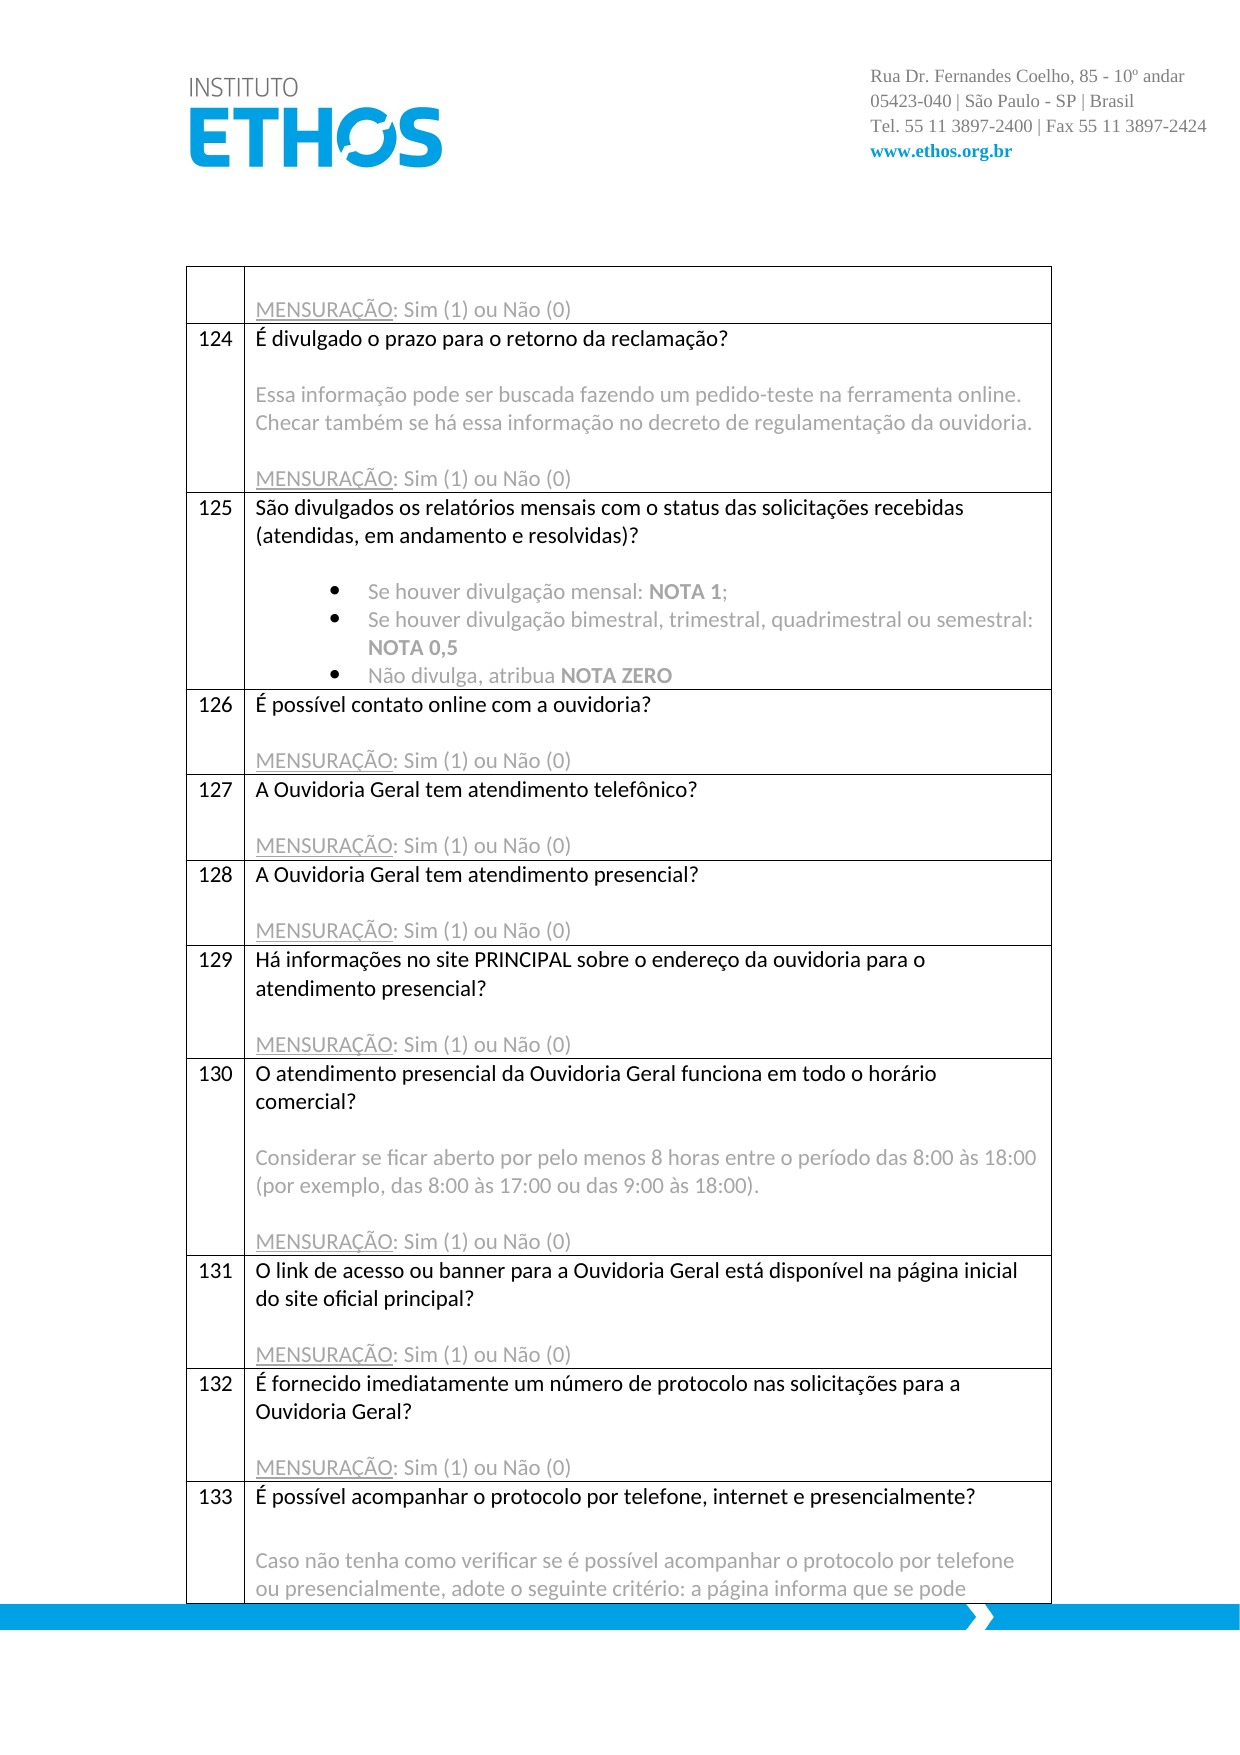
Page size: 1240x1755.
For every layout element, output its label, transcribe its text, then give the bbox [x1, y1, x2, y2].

table_cell 125 [187, 493, 244, 689]
table_cell São divulgados os relatórios mensais com o status das solicitações recebidas (atendidas, em andamento e resolvidas)? Se houver divulgação mensal: NOTA 1; Se houver divulgação bimestral, trimestral, quadrimestral ou semestral: NOTA 0,5 Não divulga, atribua NOTA ZERO [245, 493, 1051, 689]
table_cell 128 [187, 861, 244, 944]
table_cell É possível acompanhar o protocolo por telefone, internet e presencialmente? Caso não tenha como verificar se é possível acompanhar o protocolo por telefone ou presencialmente, adote o seguinte critério: a página informa que se pode [245, 1482, 1051, 1603]
table_cell [187, 267, 244, 323]
table_cell O link de acesso ou banner para a Ouvidoria Geral está disponível na página inicial do site oficial principal? MENSURAÇÃO: Sim (1) ou Não (0) [245, 1256, 1051, 1368]
table_cell Há informações no site PRINCIPAL sobre o endereço da ouvidoria para o atendimento presencial? MENSURAÇÃO: Sim (1) ou Não (0) [245, 946, 1051, 1058]
table_cell É divulgado o prazo para o retorno da reclamação? Essa informação pode ser buscada fazendo um pedido-teste na ferramenta online. Checar também se há essa informação no decreto de regulamentação da ouvidoria. MENSURAÇÃO: Sim (1) ou Não (0) [245, 324, 1051, 492]
table_cell 129 [187, 946, 244, 1058]
table_cell É possível contato online com a ouvidoria? MENSURAÇÃO: Sim (1) ou Não (0) [245, 690, 1051, 774]
table_cell 124 [187, 324, 244, 492]
table_cell É fornecido imediatamente um número de protocolo nas solicitações para a Ouvidoria Geral? MENSURAÇÃO: Sim (1) ou Não (0) [245, 1369, 1051, 1481]
table_cell A Ouvidoria Geral tem atendimento presencial? MENSURAÇÃO: Sim (1) ou Não (0) [245, 861, 1051, 944]
table_cell O atendimento presencial da Ouvidoria Geral funciona em todo o horário comercial? Considerar se ficar aberto por pelo menos 8 horas entre o período das 8:00 às 18:00 (por exemplo, das 8:00 às 17:00 ou das 9:00 às 18:00). MENSURAÇÃO: Sim (1) ou Não (0) [245, 1059, 1051, 1255]
table_cell 126 [187, 690, 244, 774]
table_cell MENSURAÇÃO: Sim (1) ou Não (0) [245, 267, 1051, 323]
table_cell A Ouvidoria Geral tem atendimento telefônico? MENSURAÇÃO: Sim (1) ou Não (0) [245, 775, 1051, 859]
table_cell 127 [187, 775, 244, 859]
table_cell 132 [187, 1369, 244, 1481]
table_cell 133 [187, 1482, 244, 1603]
table_cell 131 [187, 1256, 244, 1368]
table_cell 130 [187, 1059, 244, 1255]
